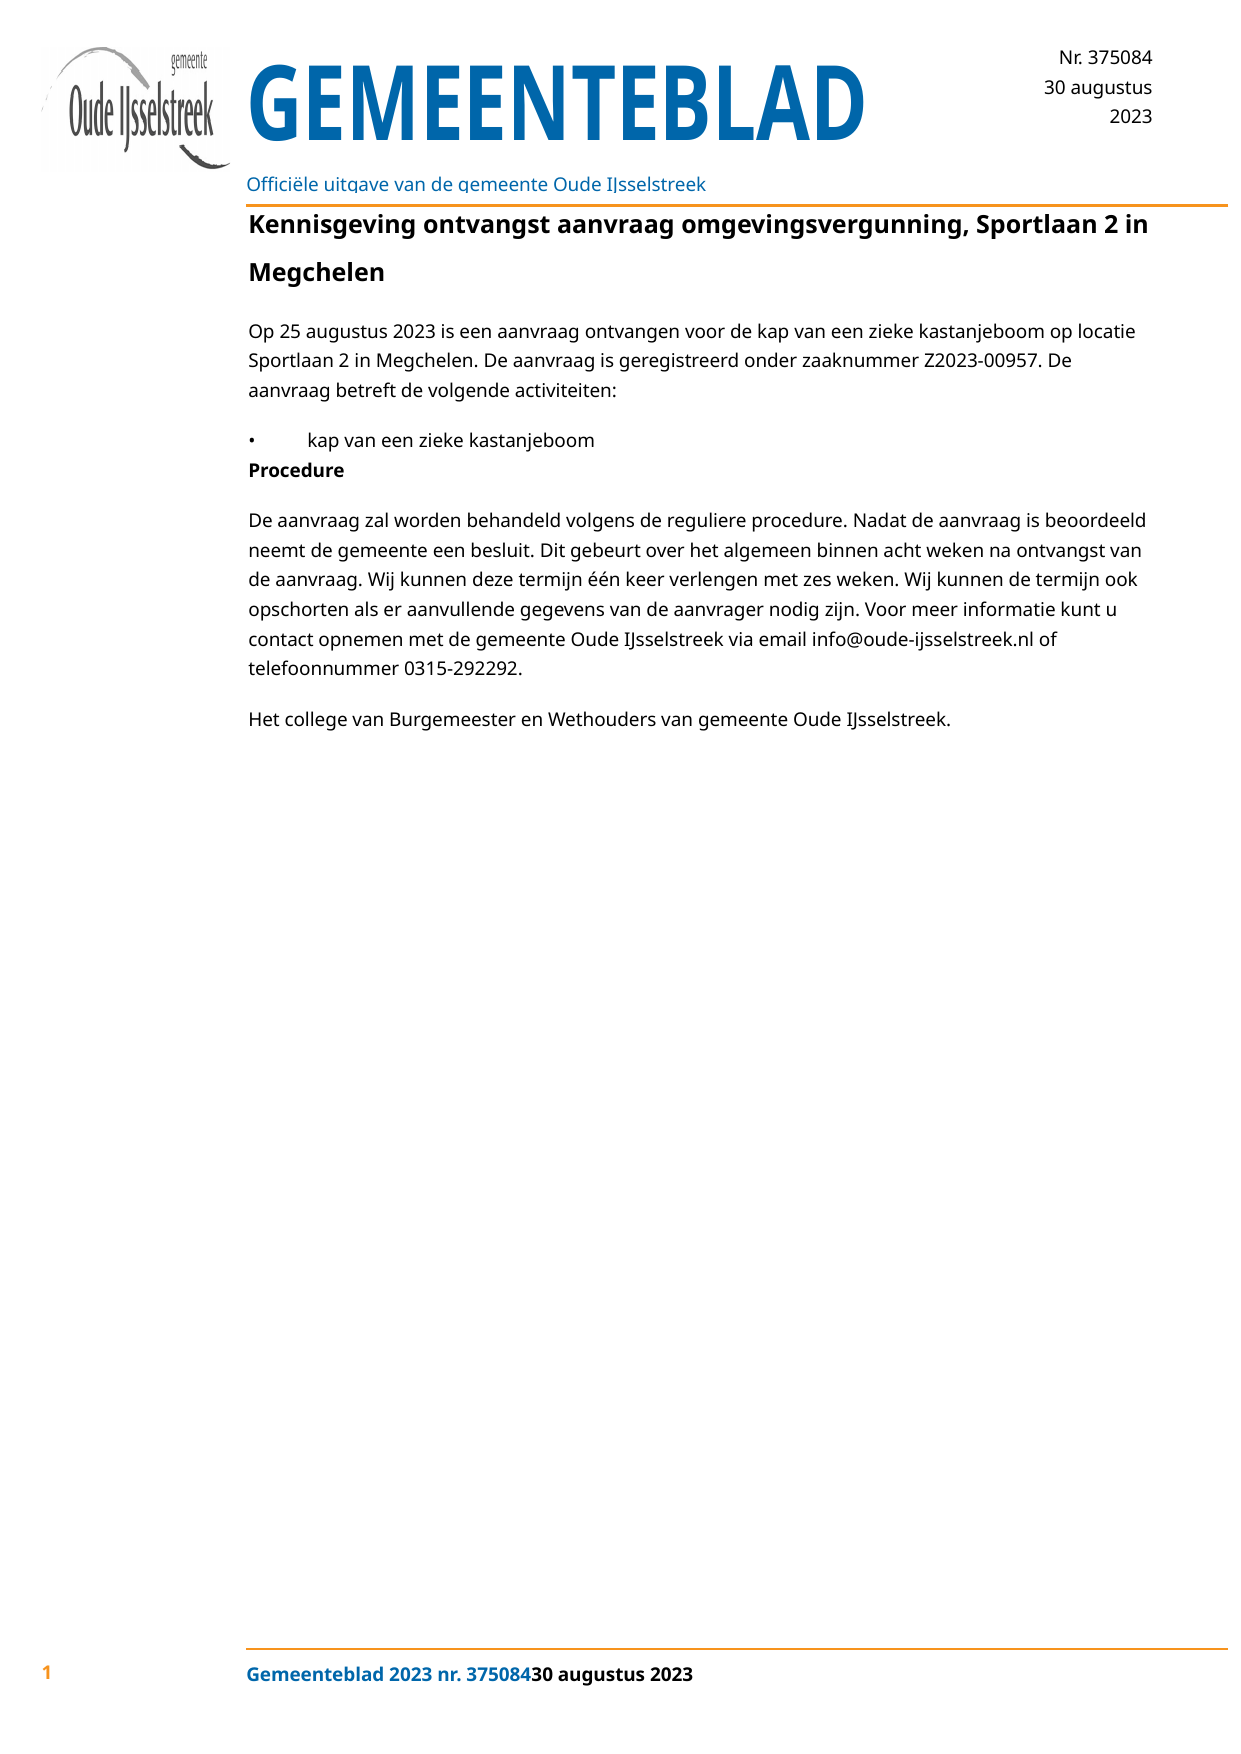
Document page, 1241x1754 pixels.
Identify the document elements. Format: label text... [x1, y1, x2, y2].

text De aanvraag zal worden behandeld volgens de reguliere procedure. Nadat de aanvraag is beoordeeld neemt de gemeente een besluit. Dit gebeurt over het algemeen binnen acht weken na ontvangst van de aanvraag. Wij kunnen deze termijn één keer verlengen met zes weken. Wij kunnen de termijn ook opschorten als er aanvullende gegevens van de aanvrager nodig zijn. Voor meer informatie kunt u contact opnemen met de gemeente Oude IJsselstreek via email info@oude-ijsselstreek.nl of telefoonnummer 0315-292292. [248, 507, 1152, 681]
text Op 25 augustus 2023 is een aanvraag ontvangen voor de kap van een zieke kastanjeboom op locatie Sportlaan 2 in Megchelen. De aanvraag is geregistreerd onder zaaknummer Z2023-00957. De aanvraag betreft de volgende activiteiten: [248, 318, 1152, 403]
text Kennisgeving ontvangst aanvraag omgevingsvergunning, Sportlaan 2 in Megchelen [248, 207, 1152, 288]
picture [41, 47, 231, 172]
list kap van een zieke kastanjeboom [248, 427, 1152, 453]
text Het college van Burgemeester en Wethouders van gemeente Oude IJsselstreek. [248, 706, 1152, 732]
text Procedure [248, 457, 1152, 483]
